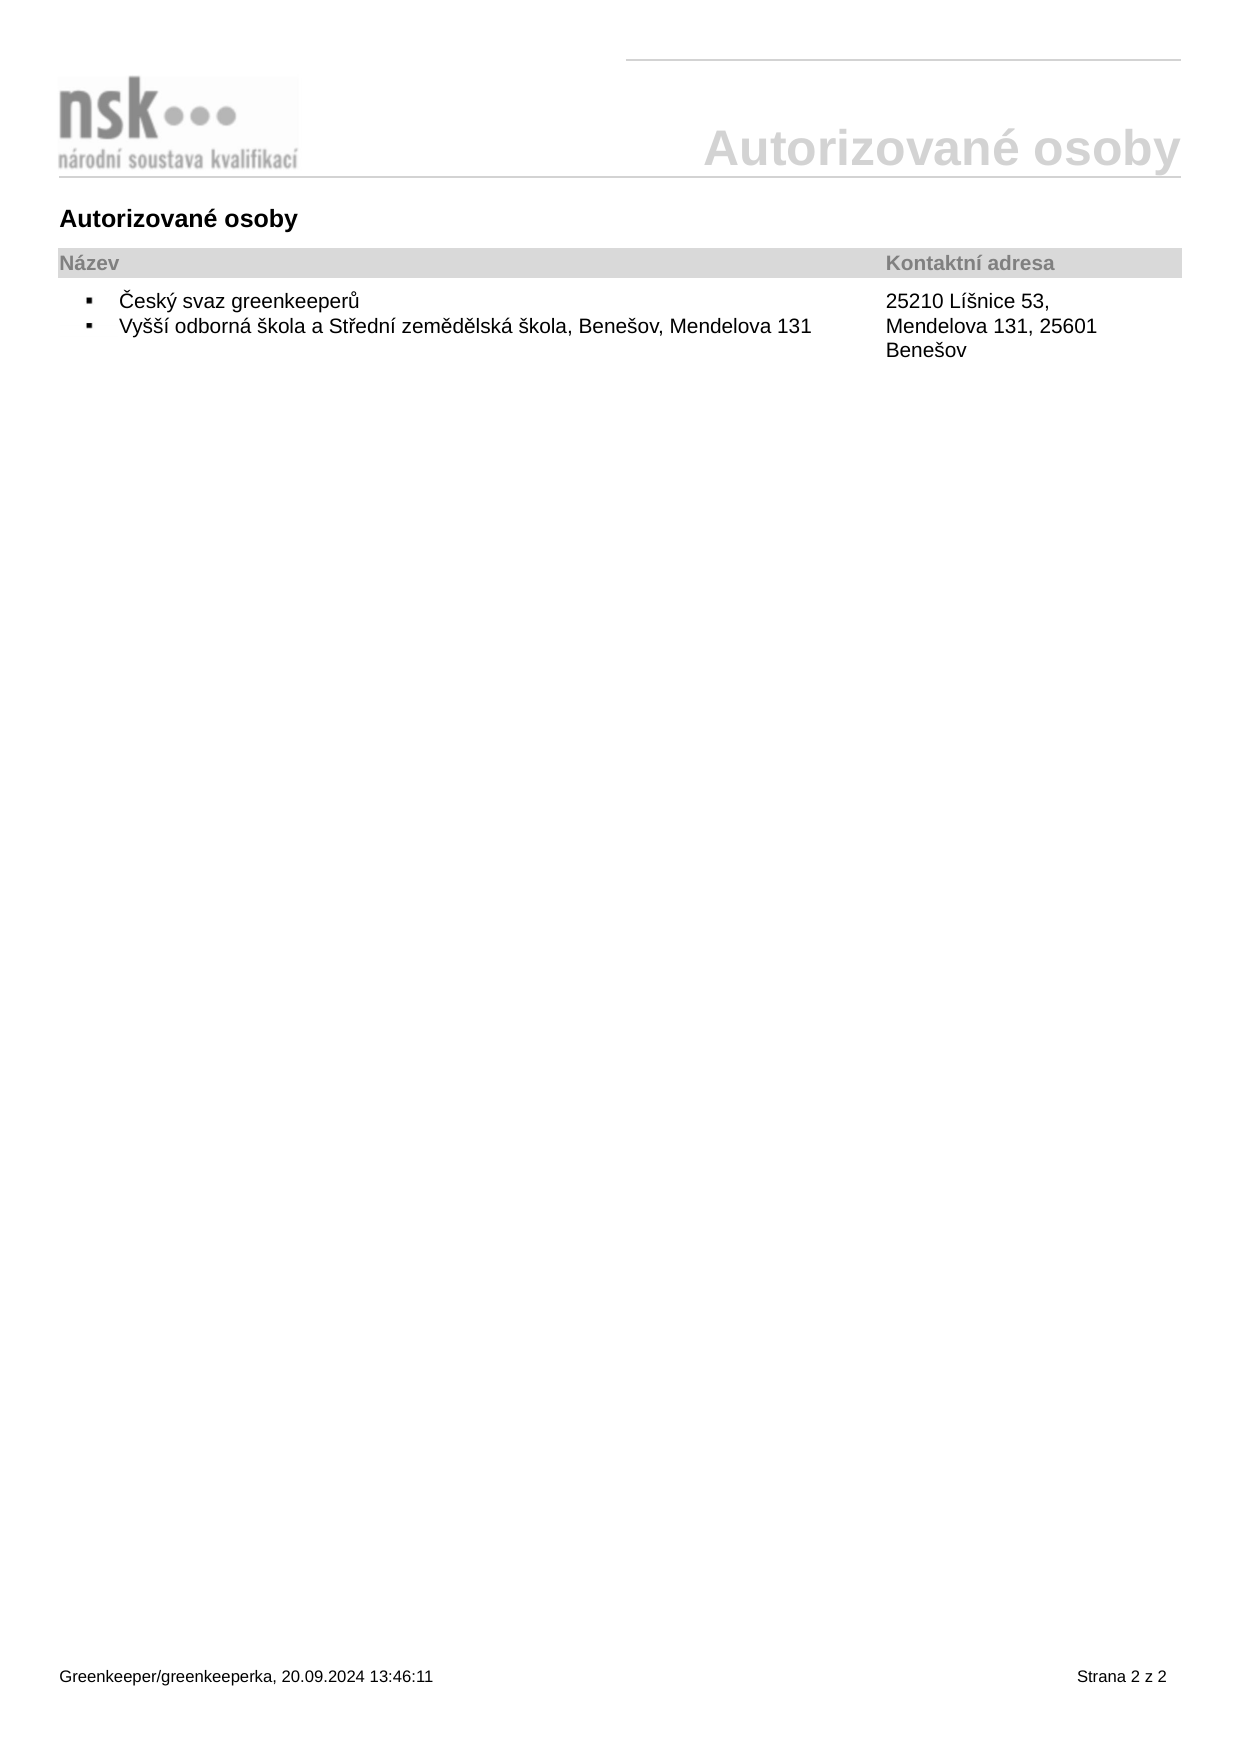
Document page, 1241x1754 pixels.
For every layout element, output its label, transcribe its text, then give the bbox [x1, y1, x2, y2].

table_cell [618, 338, 626, 362]
table_cell [618, 194, 626, 200]
table_cell [626, 236, 860, 248]
table_cell [860, 362, 886, 662]
table_cell [619, 59, 626, 170]
table_cell [59, 338, 119, 362]
table_cell Autorizované osoby [59, 200, 1181, 236]
table_cell [481, 362, 617, 662]
table_cell [481, 278, 617, 289]
table_cell [1167, 1460, 1181, 1658]
table_cell Kontaktní adresa [886, 250, 1180, 277]
table_cell [119, 362, 481, 662]
picture [59, 314, 119, 337]
table_cell [886, 962, 1167, 1262]
table_cell [481, 662, 617, 962]
table_cell [860, 194, 886, 200]
table_cell [618, 278, 626, 289]
table_cell [618, 236, 626, 248]
table_cell Název [60, 250, 885, 277]
table_cell [59, 1460, 119, 1658]
table_cell [481, 171, 617, 176]
table_cell [59, 962, 119, 1262]
table_cell [1167, 278, 1181, 289]
table_cell [1167, 1658, 1181, 1694]
table_cell [1167, 962, 1181, 1262]
table_cell [59, 171, 119, 176]
table_cell [59, 1262, 119, 1460]
table_cell Vyšší odborná škola a Střední zemědělská škola, Benešov, Mendelova 131 [119, 314, 886, 338]
table_cell [618, 1262, 626, 1460]
table_cell [481, 236, 617, 248]
table_cell [626, 662, 860, 962]
table_cell [119, 278, 481, 289]
table_cell [119, 338, 481, 362]
picture [57, 59, 619, 171]
table_cell [626, 1460, 860, 1658]
table_cell [59, 236, 119, 248]
table_cell [618, 962, 626, 1262]
table_cell [860, 962, 886, 1262]
table_cell [119, 171, 481, 176]
table_cell [119, 236, 481, 248]
table_cell [119, 662, 481, 962]
table_cell [626, 362, 860, 662]
table_cell [626, 278, 860, 289]
table_cell [59, 178, 1181, 194]
table_cell Autorizované osoby [626, 61, 1181, 176]
table_cell [886, 1460, 1167, 1658]
table_cell [860, 662, 886, 962]
table_cell [626, 962, 860, 1262]
table_cell 25210 Líšnice 53, [886, 289, 1181, 314]
table_cell Strana 2 z 2 [860, 1658, 1167, 1694]
table_cell [119, 1262, 481, 1460]
table_cell [626, 1262, 860, 1460]
table_cell [119, 194, 481, 200]
table_cell [618, 362, 626, 662]
table_cell [59, 662, 119, 962]
table_cell [886, 194, 1167, 200]
table_cell [1167, 1262, 1181, 1460]
table_cell [481, 194, 617, 200]
table_cell [860, 236, 886, 248]
table_cell [618, 170, 626, 176]
table_cell [119, 1460, 481, 1658]
table_cell [618, 662, 626, 962]
table_cell Mendelova 131, 25601 Benešov [886, 314, 1181, 362]
table_cell [1167, 194, 1181, 200]
table_cell [886, 662, 1167, 962]
table_cell [618, 1460, 626, 1658]
table_cell [626, 338, 860, 362]
table_cell [1167, 236, 1181, 248]
table_cell [481, 962, 617, 1262]
table_cell [886, 362, 1167, 662]
table_cell [860, 338, 886, 362]
table_cell [481, 1460, 617, 1658]
table_cell [59, 278, 119, 288]
table_cell Český svaz greenkeeperů [119, 289, 886, 314]
table_cell [860, 1262, 886, 1460]
table_cell [1167, 362, 1181, 662]
table_cell Greenkeeper/greenkeeperka, 20.09.2024 13:46:11 [59, 1658, 860, 1694]
table_cell [59, 362, 119, 662]
table_cell [481, 1262, 617, 1460]
table_cell [1167, 662, 1181, 962]
table_cell [886, 278, 1167, 289]
table_cell [886, 1262, 1167, 1460]
picture [59, 288, 119, 313]
table_cell [626, 194, 860, 200]
table_cell [119, 962, 481, 1262]
table_cell [886, 236, 1167, 248]
table_cell [481, 338, 617, 362]
table_cell [860, 278, 886, 289]
table_cell [59, 194, 119, 200]
table_cell [860, 1460, 886, 1658]
